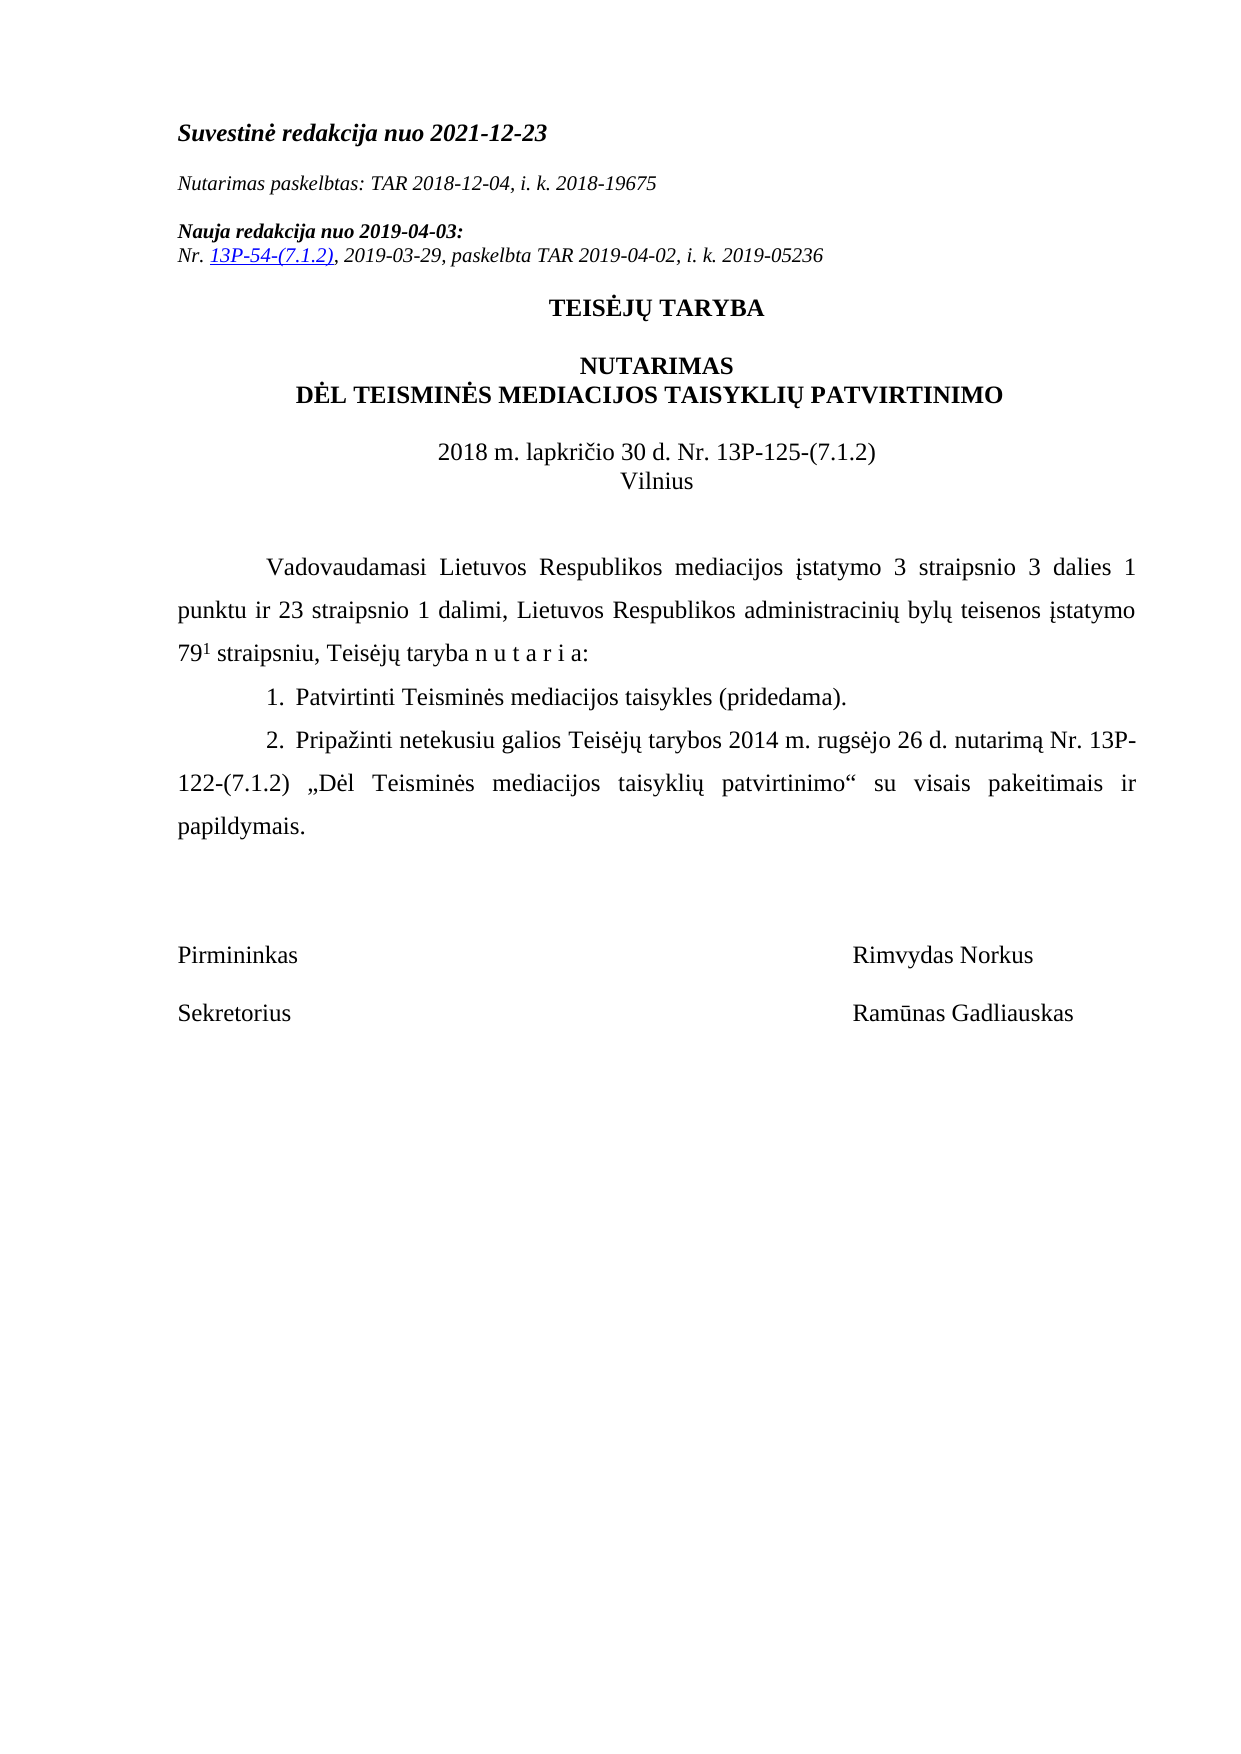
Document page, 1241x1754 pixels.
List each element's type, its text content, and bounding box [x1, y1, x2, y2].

text Nauja redakcija nuo 2019-04-03: [177, 219, 1137, 243]
text 1. Patvirtinti Teisminės mediacijos taisykles (pridedama). [266, 682, 1137, 710]
text Suvestinė redakcija nuo 2021-12-23 [177, 118, 1137, 147]
text TEISĖJŲ TARYBA [177, 293, 1136, 322]
text Vilnius [177, 466, 1136, 495]
text Nutarimas paskelbtas: TAR 2018-12-04, i. k. 2018-19675 [177, 171, 1137, 195]
text 2018 m. lapkričio 30 d. Nr. 13P-125-(7.1.2) [177, 437, 1136, 466]
text NUTARIMAS [177, 351, 1136, 380]
text Nr. 13P-54-(7.1.2), 2019-03-29, paskelbta TAR 2019-04-02, i. k. 2019-05236 [177, 243, 1137, 267]
text DĖL teisminės mediacijos TAISYKLIŲ patvirtinimo [222, 380, 1063, 408]
text Pirmininkas Rimvydas Norkus [177, 940, 1137, 969]
text Sekretorius Ramūnas Gadliauskas [177, 998, 1137, 1027]
text Vadovaudamasi Lietuvos Respublikos mediacijos įstatymo 3 straipsnio 3 dalies 1 punktu ir 23 straipsnio 1 dalimi, Lietuvos Respublikos administracinių bylų teisenos įstatymo 791 straipsniu, Teisėjų taryba n u t a r i a: [177, 552, 1137, 667]
text 2. Pripažinti netekusiu galios Teisėjų tarybos 2014 m. rugsėjo 26 d. nutarimą Nr. 13P-122-(7.1.2) „Dėl Teisminės mediacijos taisyklių patvirtinimo“ su visais pakeitimais ir papildymais. [177, 725, 1137, 840]
